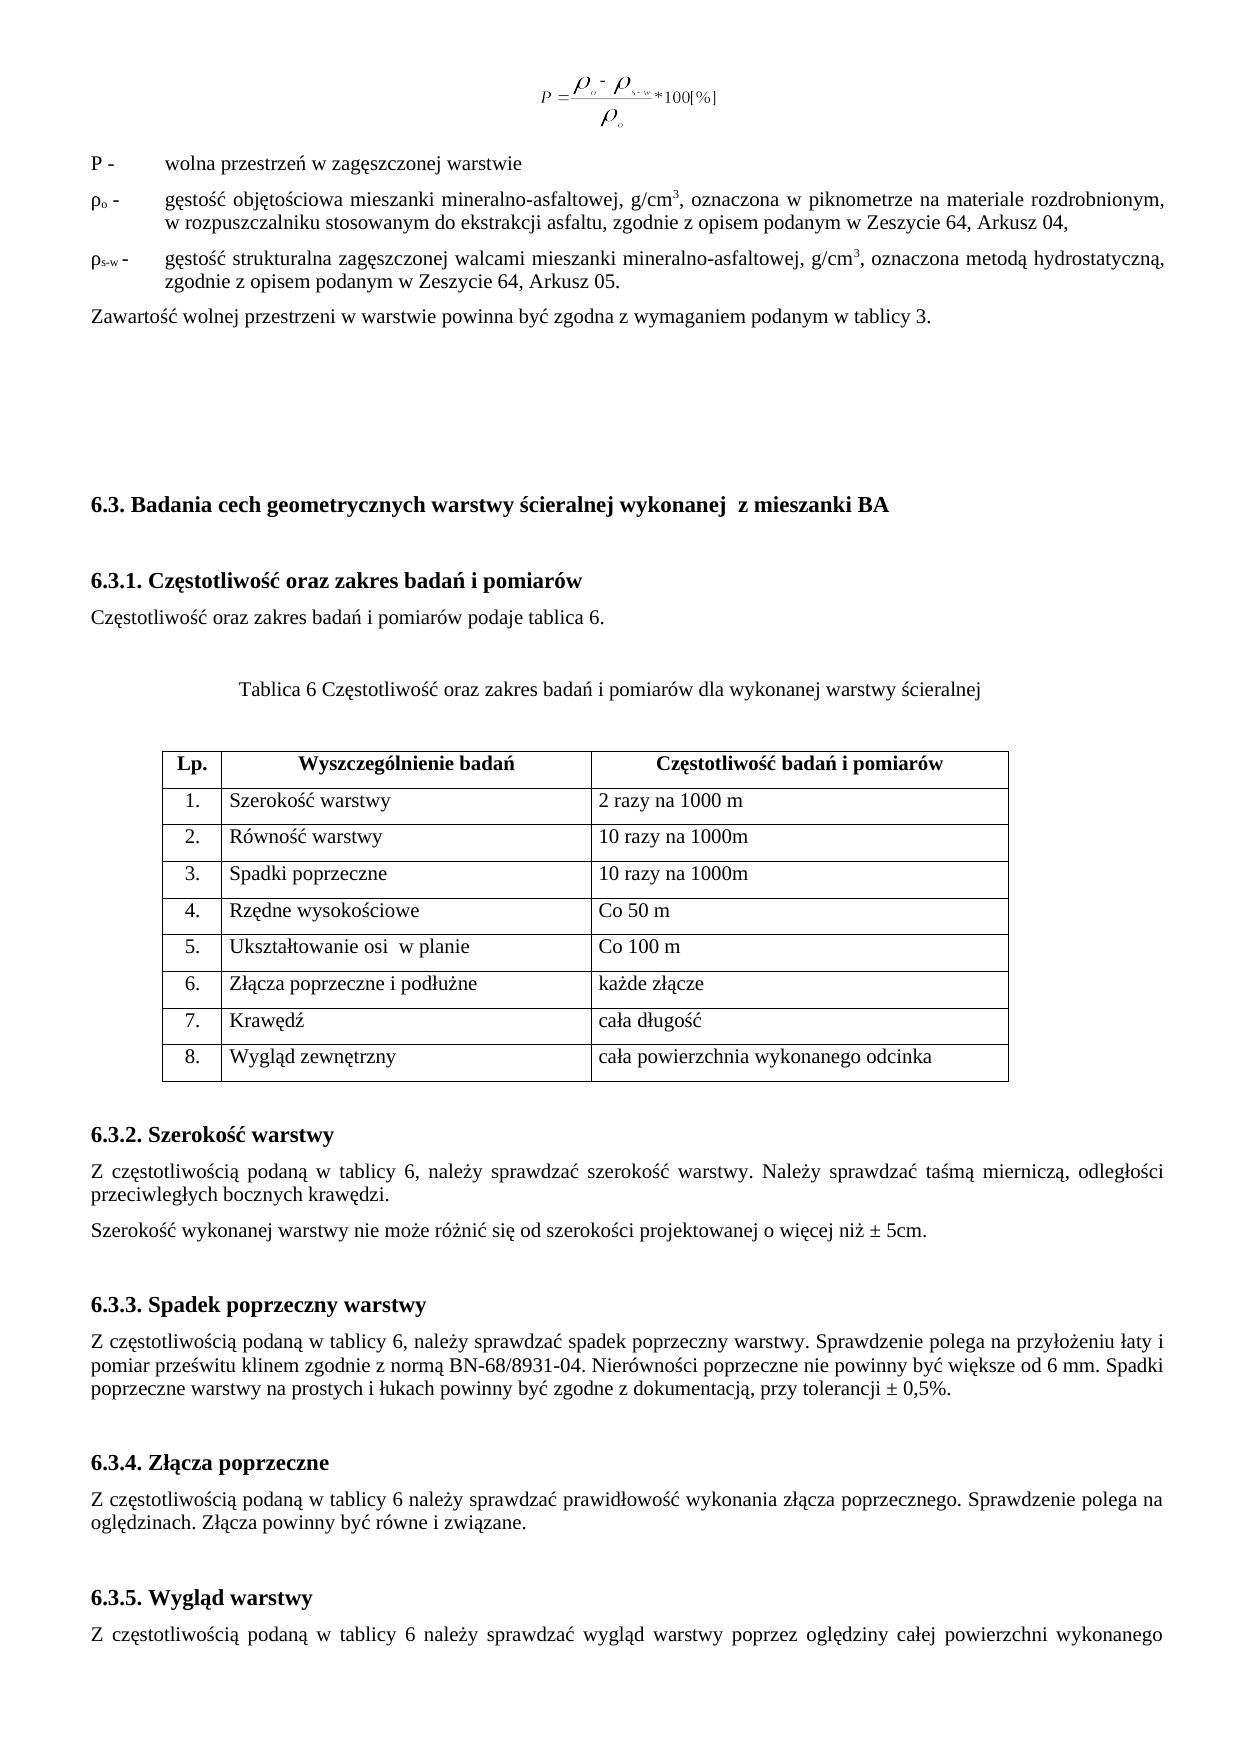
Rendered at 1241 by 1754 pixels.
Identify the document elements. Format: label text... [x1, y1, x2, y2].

text Z częstotliwością podaną w tablicy 6 należy sprawdzać prawidłowość wykonania złącza poprzecznego. Sprawdzenie polega na oględzinach. Złącza powinny być równe i związane. [91, 1488, 1165, 1534]
table_header Wyszczególnienie badań [222, 752, 591, 788]
text 6.3.2. Szerokość warstwy [91, 1122, 1165, 1148]
text Z częstotliwością podaną w tablicy 6 należy sprawdzać wygląd warstwy poprzez oględziny całej powierzchni wykonanego [91, 1623, 1165, 1646]
table_cell Krawędź [222, 1009, 591, 1044]
text Tablica 6 Częstotliwość oraz zakres badań i pomiarów dla wykonanej warstwy ścieralnej [91, 677, 1165, 701]
table_cell 7. [163, 1009, 221, 1044]
table_cell 4. [163, 899, 221, 934]
text Szerokość wykonanej warstwy nie może różnić się od szerokości projektowanej o więcej niż ± 5cm. [91, 1219, 1165, 1242]
text 6.3. Badania cech geometrycznych warstwy ścieralnej wykonanej z mieszanki BA [91, 492, 1165, 518]
table_cell Złącza poprzeczne i podłużne [222, 972, 591, 1008]
table_cell 1. [163, 789, 221, 824]
text 6.3.1. Częstotliwość oraz zakres badań i pomiarów [91, 568, 1165, 594]
table_cell 2 razy na 1000 m [592, 789, 1008, 824]
table_cell 8. [163, 1045, 221, 1081]
table_cell Wygląd zewnętrzny [222, 1045, 591, 1081]
text ρs-w - gęstość strukturalna zagęszczonej walcami mieszanki mineralno-asfaltowej, g/cm3, oznaczona metodą hydrostatyczną, zgodnie z opisem podanym w Zeszycie 64, Arkusz 05. [91, 246, 1165, 293]
table_cell Szerokość warstwy [222, 789, 591, 824]
text P - wolna przestrzeń w zagęszczonej warstwie [91, 152, 1165, 175]
table_cell Ukształtowanie osi w planie [222, 935, 591, 971]
table_cell 6. [163, 972, 221, 1008]
table_cell każde złącze [592, 972, 1008, 1008]
text Z częstotliwością podaną w tablicy 6, należy sprawdzać spadek poprzeczny warstwy. Sprawdzenie polega na przyłożeniu łaty i pomiar prześwitu klinem zgodnie z normą BN-68/8931-04. Nierówności poprzeczne nie powinny być większe od 6 mm. Spadki poprzeczne warstwy na prostych i łukach powinny być zgodne z dokumentacją, przy tolerancji ± 0,5%. [91, 1330, 1165, 1400]
table_cell Równość warstwy [222, 825, 591, 861]
table_cell cała długość [592, 1009, 1008, 1044]
text ρo - gęstość objętościowa mieszanki mineralno-asfaltowej, g/cm3, oznaczona w piknometrze na materiale rozdrobnionym, w rozpuszczalniku stosowanym do ekstrakcji asfaltu, zgodnie z opisem podanym w Zeszycie 64, Arkusz 04, [91, 188, 1165, 234]
table_cell 2. [163, 825, 221, 861]
text 6.3.4. Złącza poprzeczne [91, 1450, 1165, 1476]
table_cell Co 50 m [592, 899, 1008, 934]
table_cell 3. [163, 862, 221, 898]
table_header Częstotliwość badań i pomiarów [592, 752, 1008, 788]
table_cell Rzędne wysokościowe [222, 899, 591, 934]
text 6.3.5. Wygląd warstwy [91, 1585, 1165, 1610]
text 6.3.3. Spadek poprzeczny warstwy [91, 1292, 1165, 1318]
table_cell 10 razy na 1000m [592, 862, 1008, 898]
table_cell 10 razy na 1000m [592, 825, 1008, 861]
table_cell cała powierzchnia wykonanego odcinka [592, 1045, 1008, 1081]
text Zawartość wolnej przestrzeni w warstwie powinna być zgodna z wymaganiem podanym w tablicy 3. [91, 305, 1165, 328]
text Częstotliwość oraz zakres badań i pomiarów podaje tablica 6. [91, 606, 1165, 629]
text Z częstotliwością podaną w tablicy 6, należy sprawdzać szerokość warstwy. Należy sprawdzać taśmą mierniczą, odległości przeciwległych bocznych krawędzi. [91, 1160, 1165, 1206]
table_cell 5. [163, 935, 221, 971]
table_cell Co 100 m [592, 935, 1008, 971]
table_header Lp. [163, 752, 221, 788]
table_cell Spadki poprzeczne [222, 862, 591, 898]
